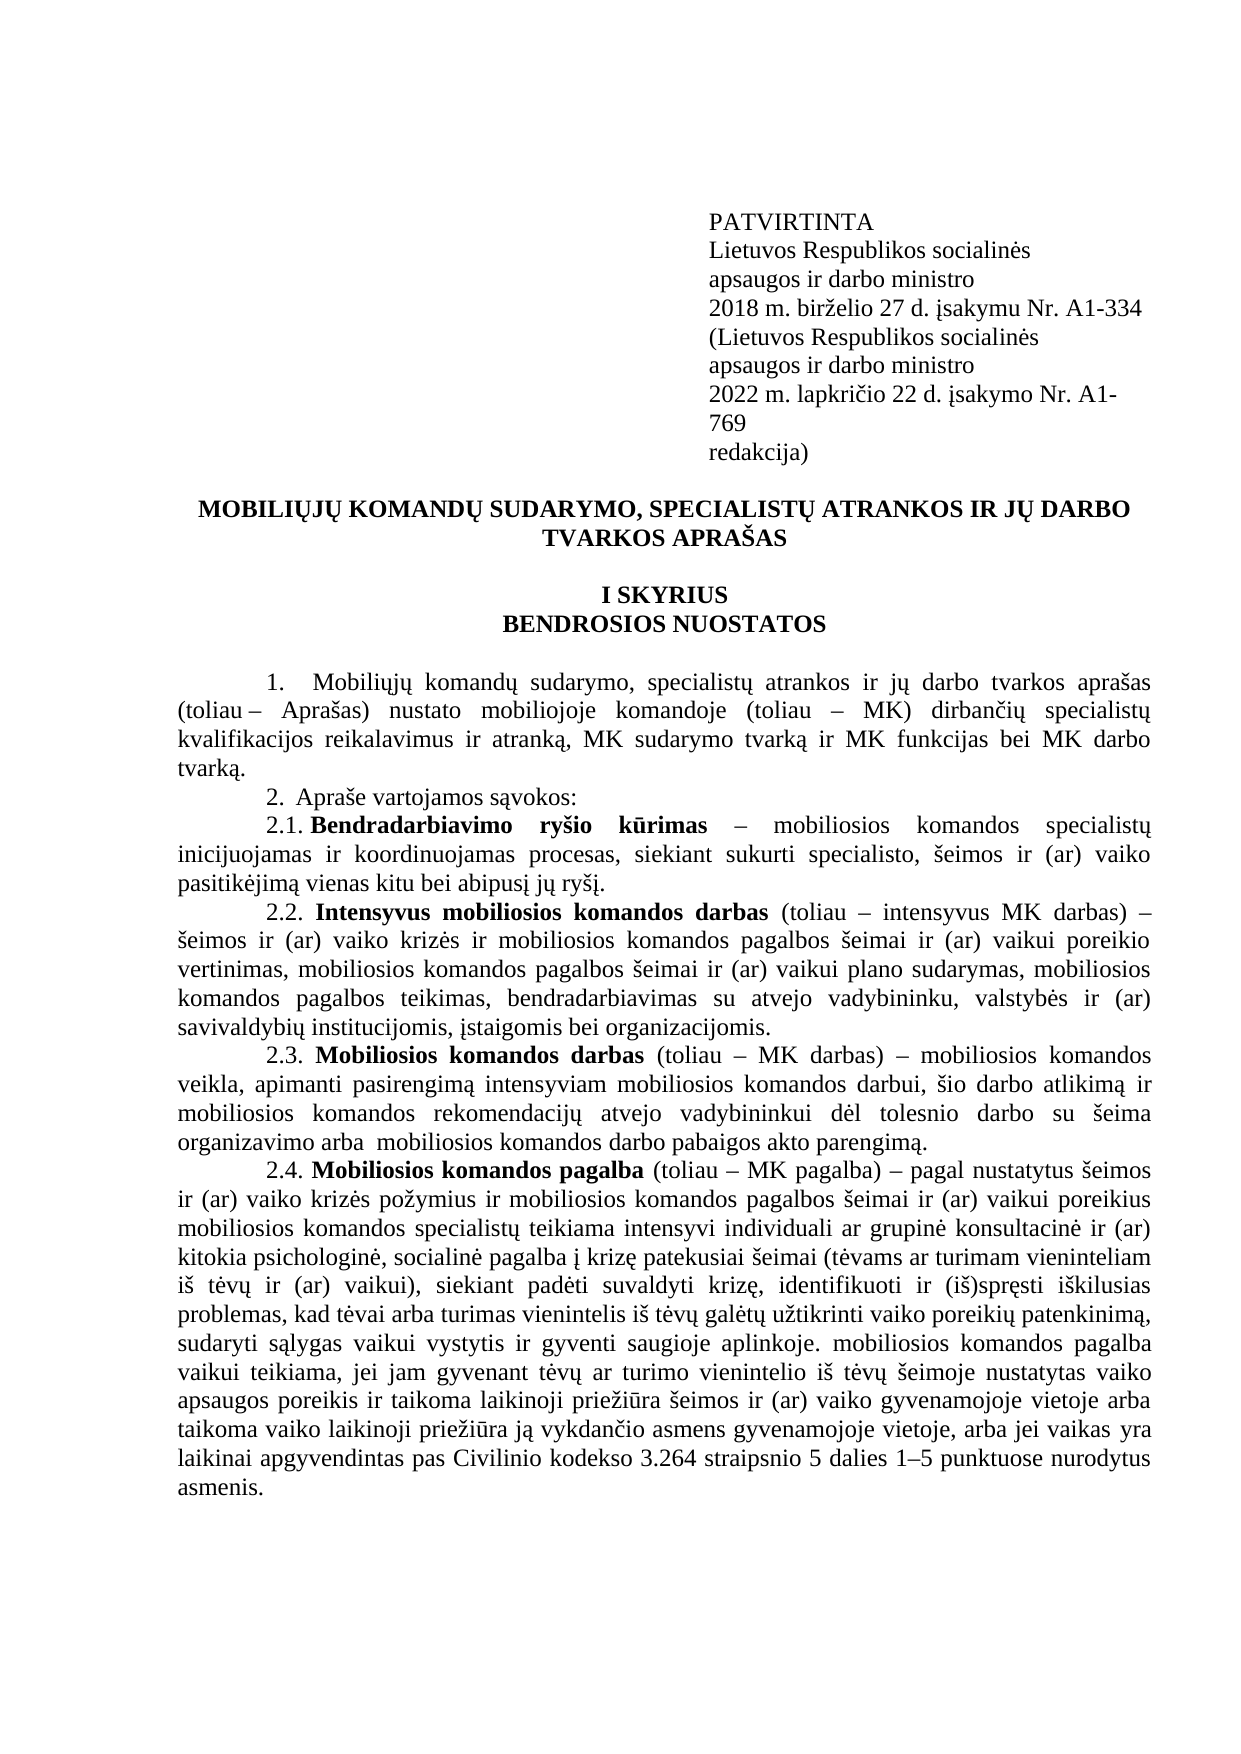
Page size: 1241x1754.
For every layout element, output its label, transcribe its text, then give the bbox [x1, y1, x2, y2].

text (Lietuvos Respublikos socialinės [709, 322, 1152, 350]
text BENDROSIOS NUOSTATOS [177, 609, 1152, 638]
text 1. Mobiliųjų komandų sudarymo, specialistų atrankos ir jų darbo tvarkos aprašas (toliau – Aprašas) nustato mobiliojoje komandoje (toliau – MK) dirbančių specialistų kvalifikacijos reikalavimus ir atranką, MK sudarymo tvarką ir MK funkcijas bei MK darbo tvarką. [177, 667, 1152, 782]
text apsaugos ir darbo ministro [709, 350, 1152, 379]
text 2.3. Mobiliosios komandos darbas (toliau – MK darbas) – mobiliosios komandos veikla, apimanti pasirengimą intensyviam mobiliosios komandos darbui, šio darbo atlikimą ir mobiliosios komandos rekomendacijų atvejo vadybininkui dėl tolesnio darbo su šeima organizavimo arba mobiliosios komandos darbo pabaigos akto parengimą. [177, 1040, 1152, 1155]
text Mobiliųjų komandų sudarymo, specialistų atrankos ir jų darbo tvarkos APRAŠAS [177, 494, 1152, 552]
text 2.4. Mobiliosios komandos pagalba (toliau – MK pagalba) – pagal nustatytus šeimos ir (ar) vaiko krizės požymius ir mobiliosios komandos pagalbos šeimai ir (ar) vaikui poreikius mobiliosios komandos specialistų teikiama intensyvi individuali ar grupinė konsultacinė ir (ar) kitokia psichologinė, socialinė pagalba į krizę patekusiai šeimai (tėvams ar turimam vieninteliam iš tėvų ir (ar) vaikui), siekiant padėti suvaldyti krizę, identifikuoti ir (iš)spręsti iškilusias problemas, kad tėvai arba turimas vienintelis iš tėvų galėtų užtikrinti vaiko poreikių patenkinimą, sudaryti sąlygas vaikui vystytis ir gyventi saugioje aplinkoje. mobiliosios komandos pagalba vaikui teikiama, jei jam gyvenant tėvų ar turimo vienintelio iš tėvų šeimoje nustatytas vaiko apsaugos poreikis ir taikoma laikinoji priežiūra šeimos ir (ar) vaiko gyvenamojoje vietoje arba taikoma vaiko laikinoji priežiūra ją vykdančio asmens gyvenamojoje vietoje, arba jei vaikas yra laikinai apgyvendintas pas Civilinio kodekso 3.264 straipsnio 5 dalies 1–5 punktuose nurodytus asmenis. [177, 1155, 1152, 1500]
text I SKYRIUS [177, 580, 1152, 609]
text 2018 m. birželio 27 d. įsakymu Nr. A1-334 [177, 293, 1152, 322]
text apsaugos ir darbo ministro [177, 264, 1152, 293]
text PATVIRTINTA [177, 207, 1152, 235]
text redakcija) [177, 437, 1152, 465]
text 2022 m. lapkričio 22 d. įsakymo Nr. A1-769 [709, 379, 1152, 437]
text 2. Apraše vartojamos sąvokos: [177, 782, 1152, 810]
text 2.1. Bendradarbiavimo ryšio kūrimas – mobiliosios komandos specialistų inicijuojamas ir koordinuojamas procesas, siekiant sukurti specialisto, šeimos ir (ar) vaiko pasitikėjimą vienas kitu bei abipusį jų ryšį. [177, 810, 1152, 897]
text Lietuvos Respublikos socialinės [177, 235, 1152, 264]
text 2.2. Intensyvus mobiliosios komandos darbas (toliau – intensyvus MK darbas) – šeimos ir (ar) vaiko krizės ir mobiliosios komandos pagalbos šeimai ir (ar) vaikui poreikio vertinimas, mobiliosios komandos pagalbos šeimai ir (ar) vaikui plano sudarymas, mobiliosios komandos pagalbos teikimas, bendradarbiavimas su atvejo vadybininku, valstybės ir (ar) savivaldybių institucijomis, įstaigomis bei organizacijomis. [177, 897, 1152, 1040]
